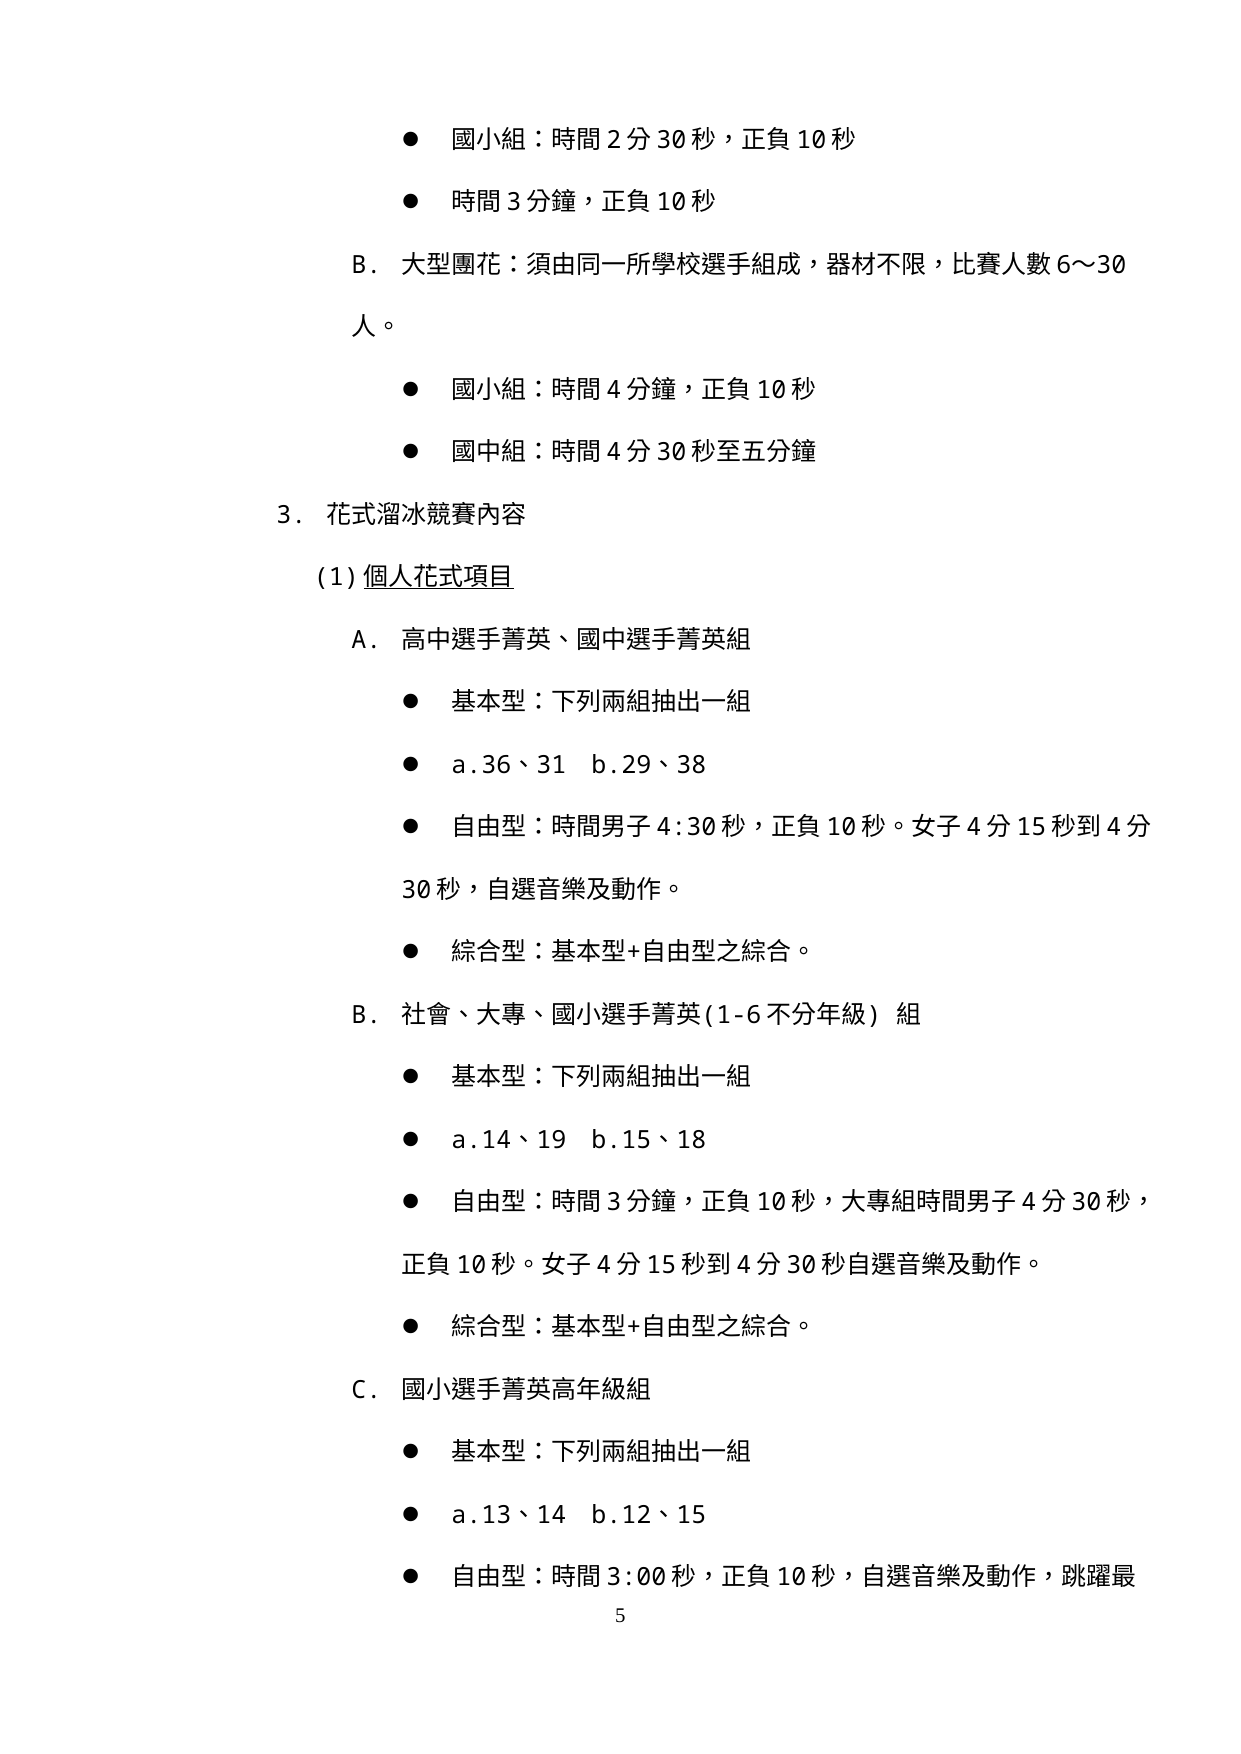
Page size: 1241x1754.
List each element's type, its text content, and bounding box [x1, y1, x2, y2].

list a.14、19 b.15、18 [401, 1096, 1152, 1158]
list 自由型：時間3:00秒，正負10秒，自選音樂及動作，跳躍最 [401, 1533, 1152, 1596]
list a.13、14 b.12、15 [401, 1471, 1152, 1533]
list 國小組：時間4分鐘，正負10秒 [401, 346, 1152, 408]
list 大型團花：須由同一所學校選手組成，器材不限，比賽人數6～30人。 [351, 221, 1152, 346]
list 基本型：下列兩組抽出一組 [401, 1408, 1152, 1471]
list 基本型：下列兩組抽出一組 [401, 658, 1152, 721]
list 自由型：時間3分鐘，正負10秒，大專組時間男子4分30秒，正負10秒。女子4分15秒到4分30秒自選音樂及動作。 [401, 1158, 1152, 1283]
list 自由型：時間男子4:30秒，正負10秒。女子4分15秒到4分30秒，自選音樂及動作。 [401, 783, 1152, 908]
list 綜合型：基本型+自由型之綜合。 [401, 908, 1152, 971]
list 社會、大專、國小選手菁英(1-6不分年級) 組 [351, 971, 1152, 1033]
list 個人花式項目 [314, 533, 1152, 596]
list 綜合型：基本型+自由型之綜合。 [401, 1283, 1152, 1346]
list 國中組：時間4分30秒至五分鐘 [401, 408, 1152, 471]
list 國小選手菁英高年級組 [351, 1346, 1152, 1408]
list 基本型：下列兩組抽出一組 [401, 1033, 1152, 1096]
list 花式溜冰競賽內容 [276, 471, 1152, 533]
list a.36、31 b.29、38 [401, 721, 1152, 783]
list 國小組：時間2分30秒，正負10秒 [401, 96, 1152, 158]
list 高中選手菁英、國中選手菁英組 [351, 596, 1152, 658]
list 時間3分鐘，正負10秒 [401, 158, 1152, 221]
